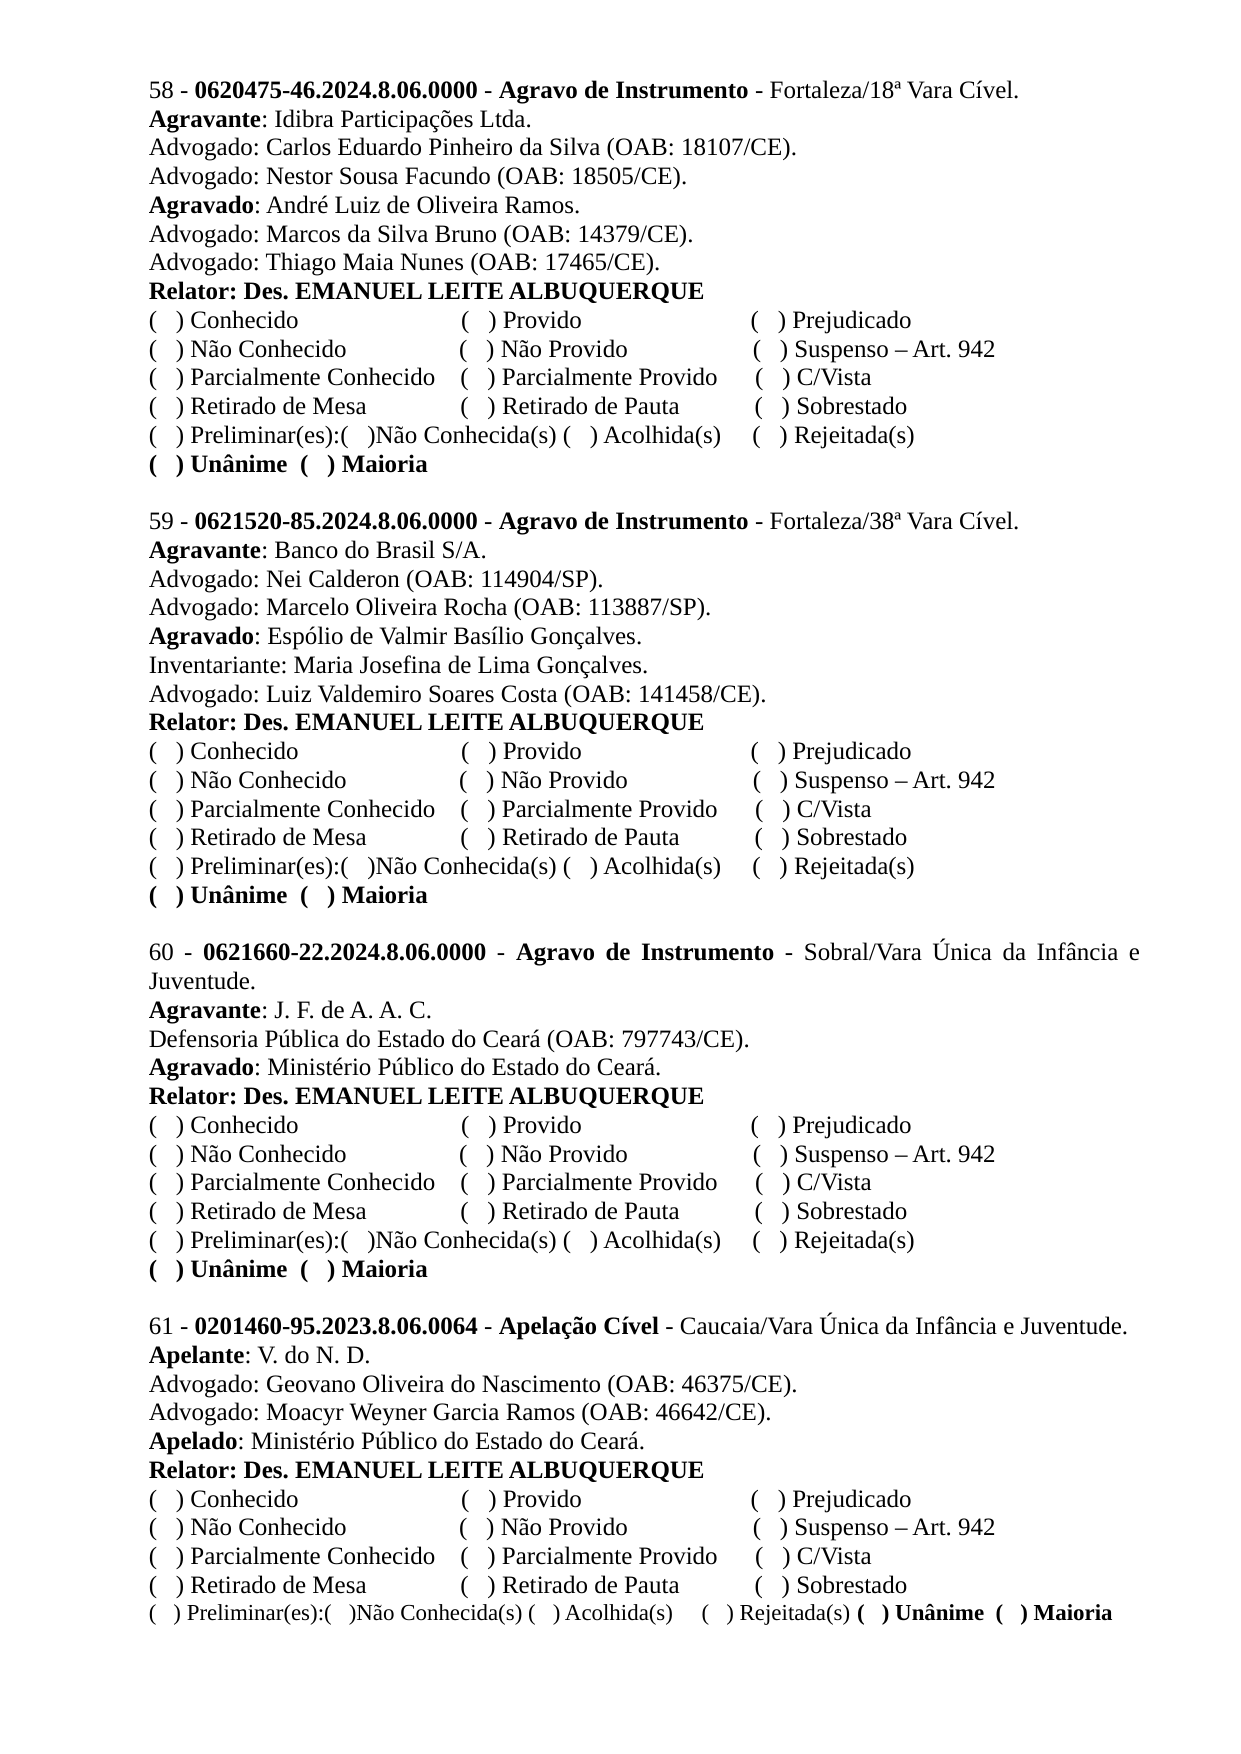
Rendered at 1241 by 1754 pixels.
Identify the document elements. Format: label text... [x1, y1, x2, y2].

text ( ) Conhecido ( ) Provido ( ) Prejudicado [148, 305, 1141, 334]
text ( ) Parcialmente Conhecido ( ) Parcialmente Provido ( ) C/Vista [148, 794, 1158, 822]
text ( ) Retirado de Mesa ( ) Retirado de Pauta ( ) Sobrestado [148, 391, 1158, 420]
text ( ) Não Conhecido ( ) Não Provido ( ) Suspenso – Art. 942 [148, 334, 1158, 362]
text 59 - 0621520-85.2024.8.06.0000 - Agravo de Instrumento - Fortaleza/38ª Vara Cível. [148, 506, 1141, 535]
text ( ) Preliminar(es):( )Não Conhecida(s) ( ) Acolhida(s) ( ) Rejeitada(s) [148, 1225, 1158, 1254]
text ( ) Conhecido ( ) Provido ( ) Prejudicado [148, 1484, 1141, 1512]
text ( ) Retirado de Mesa ( ) Retirado de Pauta ( ) Sobrestado [148, 822, 1158, 851]
text ( ) Não Conhecido ( ) Não Provido ( ) Suspenso – Art. 942 [148, 1139, 1158, 1167]
text Advogado: Marcelo Oliveira Rocha (OAB: 113887/SP). [148, 592, 1141, 621]
text 60 - 0621660-22.2024.8.06.0000 - Agravo de Instrumento - Sobral/Vara Única da Infância e Juventude. [148, 937, 1141, 995]
text ( ) Conhecido ( ) Provido ( ) Prejudicado [148, 736, 1141, 765]
text ( ) Parcialmente Conhecido ( ) Parcialmente Provido ( ) C/Vista [148, 1167, 1158, 1196]
text ( ) Retirado de Mesa ( ) Retirado de Pauta ( ) Sobrestado [148, 1570, 1158, 1599]
text Advogado: Marcos da Silva Bruno (OAB: 14379/CE). [148, 219, 1141, 247]
text ( ) Preliminar(es):( )Não Conhecida(s) ( ) Acolhida(s) ( ) Rejeitada(s) [148, 851, 1158, 880]
text Advogado: Thiago Maia Nunes (OAB: 17465/CE). [148, 247, 1141, 276]
text Agravado: Espólio de Valmir Basílio Gonçalves. [148, 621, 1141, 650]
text Relator: Des. EMANUEL LEITE ALBUQUERQUE [148, 1081, 1141, 1110]
text ( ) Não Conhecido ( ) Não Provido ( ) Suspenso – Art. 942 [148, 1512, 1158, 1541]
text Agravante: Idibra Participações Ltda. [148, 104, 1141, 132]
text ( ) Unânime ( ) Maioria [148, 880, 1158, 909]
text Agravado: Ministério Público do Estado do Ceará. [148, 1052, 1141, 1081]
text Advogado: Nei Calderon (OAB: 114904/SP). [148, 564, 1141, 592]
text Advogado: Geovano Oliveira do Nascimento (OAB: 46375/CE). [148, 1369, 1141, 1397]
text Inventariante: Maria Josefina de Lima Gonçalves. [148, 650, 1141, 679]
text ( ) Parcialmente Conhecido ( ) Parcialmente Provido ( ) C/Vista [148, 1541, 1158, 1570]
text ( ) Unânime ( ) Maioria [148, 449, 1158, 477]
text ( ) Conhecido ( ) Provido ( ) Prejudicado [148, 1110, 1141, 1139]
text ( ) Retirado de Mesa ( ) Retirado de Pauta ( ) Sobrestado [148, 1196, 1158, 1225]
text ( ) Preliminar(es):( )Não Conhecida(s) ( ) Acolhida(s) ( ) Rejeitada(s) ( ) Unânime ( ) Maioria [148, 1599, 1158, 1625]
text Advogado: Moacyr Weyner Garcia Ramos (OAB: 46642/CE). [148, 1397, 1141, 1426]
text Advogado: Luiz Valdemiro Soares Costa (OAB: 141458/CE). [148, 679, 1141, 707]
text Agravado: André Luiz de Oliveira Ramos. [148, 190, 1141, 219]
text Agravante: Banco do Brasil S/A. [148, 535, 1141, 564]
text Relator: Des. EMANUEL LEITE ALBUQUERQUE [148, 707, 1141, 736]
text ( ) Unânime ( ) Maioria [148, 1254, 1158, 1282]
text Defensoria Pública do Estado do Ceará (OAB: 797743/CE). [148, 1024, 1141, 1052]
text 61 - 0201460-95.2023.8.06.0064 - Apelação Cível - Caucaia/Vara Única da Infância e Juventude. [148, 1311, 1141, 1340]
text ( ) Preliminar(es):( )Não Conhecida(s) ( ) Acolhida(s) ( ) Rejeitada(s) [148, 420, 1158, 449]
text Relator: Des. EMANUEL LEITE ALBUQUERQUE [148, 276, 1141, 305]
text Advogado: Nestor Sousa Facundo (OAB: 18505/CE). [148, 161, 1141, 190]
text Advogado: Carlos Eduardo Pinheiro da Silva (OAB: 18107/CE). [148, 132, 1141, 161]
text Apelante: V. do N. D. [148, 1340, 1141, 1369]
text 58 - 0620475-46.2024.8.06.0000 - Agravo de Instrumento - Fortaleza/18ª Vara Cível. [148, 75, 1141, 104]
text ( ) Parcialmente Conhecido ( ) Parcialmente Provido ( ) C/Vista [148, 362, 1158, 391]
text Apelado: Ministério Público do Estado do Ceará. [148, 1426, 1141, 1455]
text ( ) Não Conhecido ( ) Não Provido ( ) Suspenso – Art. 942 [148, 765, 1158, 794]
text Relator: Des. EMANUEL LEITE ALBUQUERQUE [148, 1455, 1141, 1484]
text Agravante: J. F. de A. A. C. [148, 995, 1141, 1024]
